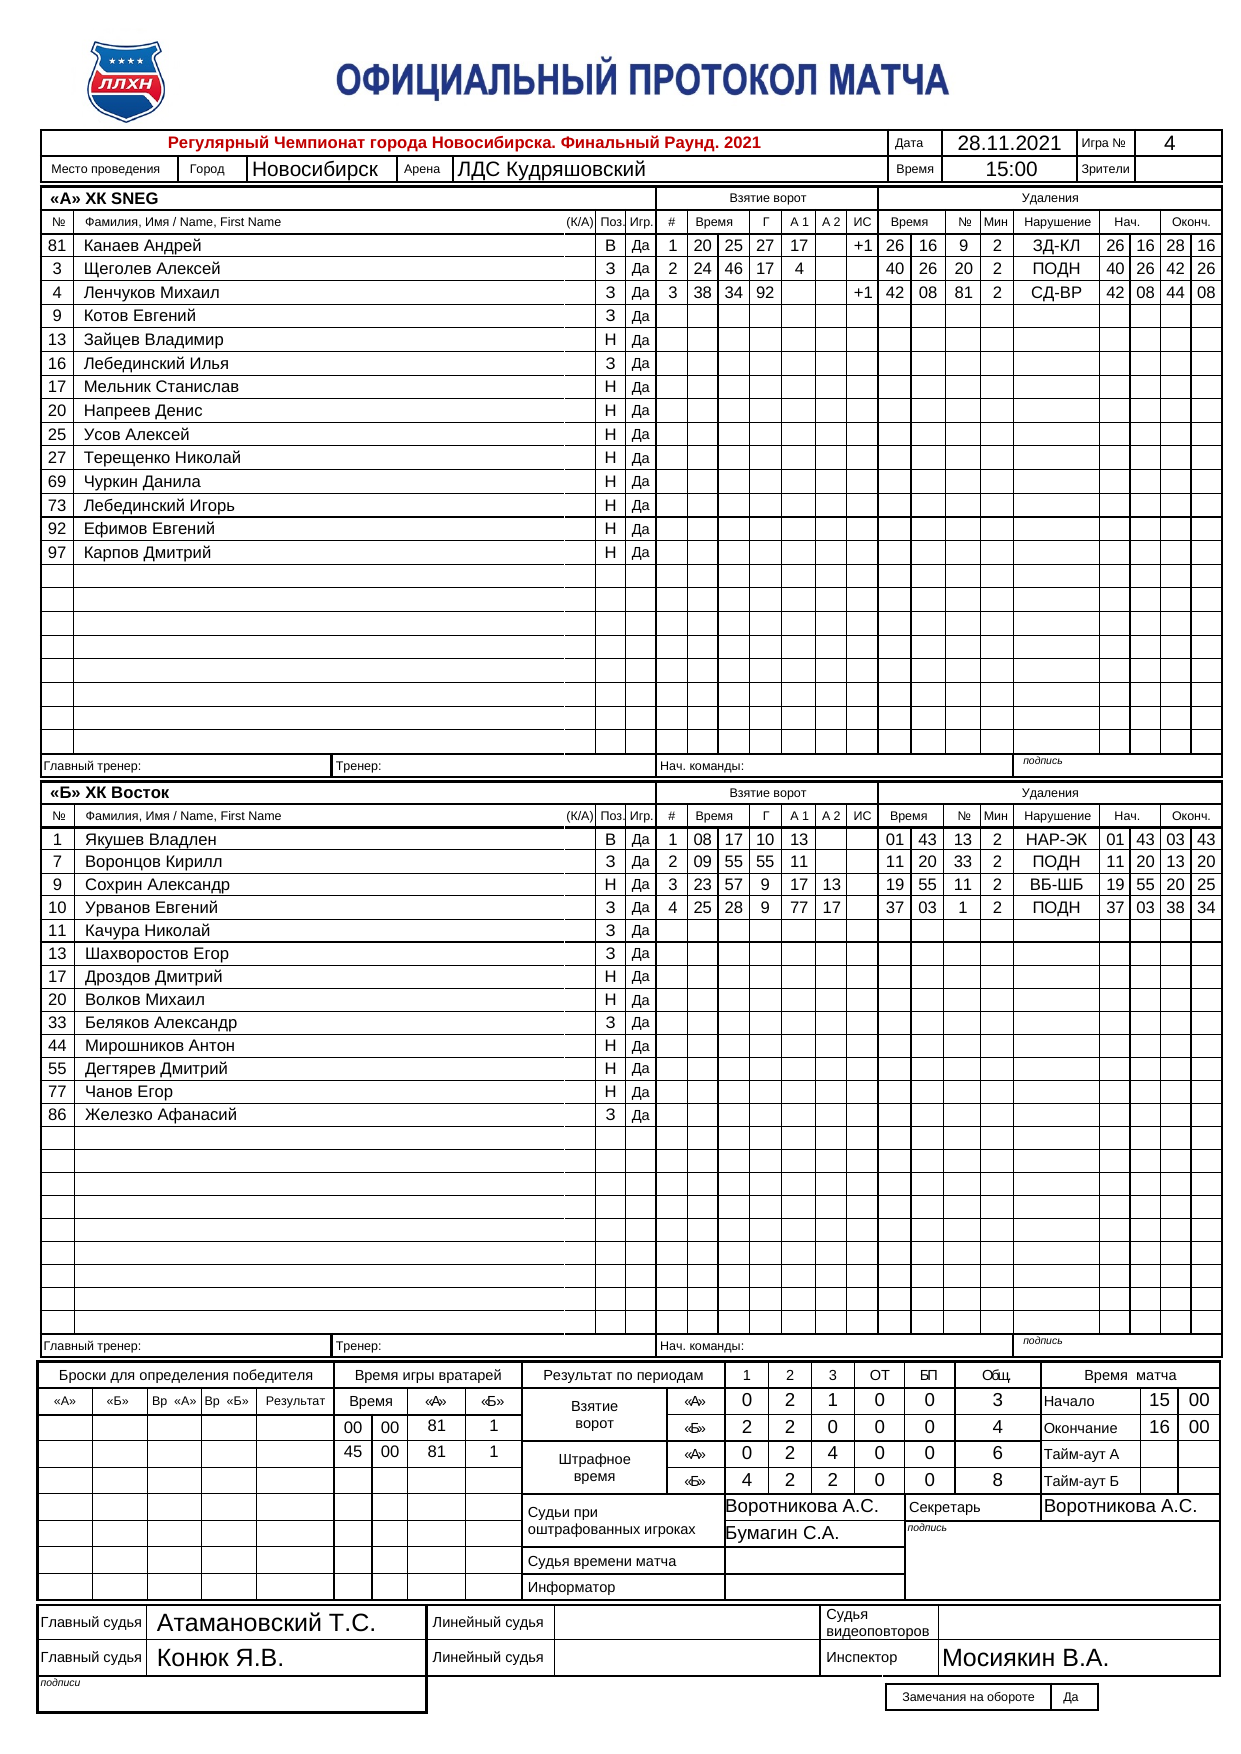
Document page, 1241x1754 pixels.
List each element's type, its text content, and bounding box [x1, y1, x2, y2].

table_cell [944, 1242, 980, 1264]
table_cell 2 [981, 281, 1013, 303]
table_cell [946, 352, 980, 374]
table_cell [719, 494, 749, 516]
table_cell Начало [1042, 1389, 1140, 1413]
table_cell [816, 1173, 846, 1195]
table_cell Волков Михаил [75, 989, 564, 1011]
table_cell [912, 305, 945, 327]
table_cell [946, 399, 980, 422]
table_cell 26 [1131, 257, 1160, 280]
table_cell Н [596, 966, 625, 987]
table_cell 2 [981, 235, 1013, 256]
table_cell 17 [42, 966, 74, 987]
table_cell [981, 659, 1013, 682]
table_cell [1100, 612, 1129, 634]
table_cell [596, 1150, 625, 1172]
table_cell Да [626, 352, 655, 374]
table_cell Информатор [523, 1575, 724, 1599]
table_cell [816, 257, 846, 280]
table_header Удаления [879, 188, 1221, 209]
table_cell [565, 850, 595, 872]
table_cell 2 [981, 257, 1013, 280]
table_cell 2 [769, 1468, 811, 1493]
table_cell Мирошников Антон [75, 1035, 564, 1057]
table_cell [1161, 541, 1190, 564]
table_cell [1192, 588, 1221, 611]
table_cell А 2 [816, 211, 846, 233]
table_cell 13 [816, 874, 846, 895]
table_cell [847, 829, 877, 849]
table_cell Урванов Евгений [75, 896, 564, 918]
table_cell 42 [1161, 257, 1190, 280]
table_cell [39, 1494, 92, 1520]
table_cell [847, 874, 877, 895]
table_cell [1161, 399, 1190, 422]
table_cell [1131, 989, 1160, 1011]
table_cell [1100, 1058, 1129, 1079]
table_cell 55 [42, 1058, 74, 1079]
table_cell 37 [1100, 896, 1129, 918]
table_cell [782, 966, 815, 987]
table_cell [816, 1265, 846, 1287]
table_cell [1131, 565, 1160, 587]
table_cell [782, 494, 815, 516]
table_cell [39, 1521, 92, 1546]
table_cell [782, 920, 815, 941]
table_cell [719, 399, 749, 422]
table_cell [1192, 376, 1221, 398]
table_cell Тренер: [333, 755, 655, 776]
table_cell [847, 257, 877, 280]
table_cell [657, 707, 687, 729]
table_cell [879, 659, 910, 682]
table_cell [565, 1311, 595, 1333]
table_cell [719, 1127, 749, 1149]
table_cell [981, 1127, 1013, 1149]
table_cell [1100, 943, 1129, 964]
table_cell [373, 1521, 407, 1546]
table_cell [944, 943, 980, 964]
table_cell [782, 989, 815, 1011]
table_cell [750, 328, 781, 351]
table_cell [782, 943, 815, 964]
table_cell [879, 305, 910, 327]
table_cell [626, 1288, 655, 1310]
table_cell [1161, 1150, 1190, 1172]
table_cell [912, 730, 945, 753]
table_header 2 [769, 1363, 811, 1387]
table_cell 2 [726, 1415, 768, 1440]
table_cell [1192, 565, 1221, 587]
table_cell [657, 1058, 687, 1079]
table_cell [626, 636, 655, 658]
table_cell [657, 470, 687, 493]
table_cell [719, 659, 749, 682]
table_cell [879, 565, 910, 587]
table_cell 57 [719, 874, 749, 895]
table_cell [719, 1288, 749, 1310]
table_cell [335, 1574, 371, 1599]
table_cell Конюк Я.В. [147, 1640, 425, 1675]
table_cell Щеголев Алексей [74, 257, 564, 280]
table_cell 25 [688, 896, 717, 918]
table_cell [565, 1173, 595, 1195]
table_cell [1014, 1288, 1099, 1310]
table_cell [688, 423, 717, 445]
table_cell В [596, 235, 625, 256]
table_cell [626, 1311, 655, 1333]
table_cell [782, 588, 815, 611]
table_cell Н [596, 989, 625, 1011]
table_cell [847, 1173, 877, 1195]
table_cell 17 [42, 376, 73, 398]
table_cell 00 [335, 1416, 371, 1440]
table_cell Арена [398, 157, 452, 181]
table_cell [1131, 352, 1160, 374]
table_cell З [596, 920, 625, 941]
table_cell [879, 518, 910, 540]
table_cell [981, 1288, 1013, 1310]
table_cell [750, 1012, 781, 1033]
table_cell Г [750, 211, 781, 233]
table_cell [202, 1441, 256, 1467]
table_cell [879, 966, 910, 987]
table_cell [657, 1173, 687, 1195]
table_cell [202, 1521, 256, 1546]
table_cell [847, 1196, 877, 1218]
table_cell Якушев Владлен [75, 829, 564, 849]
table_cell [1161, 636, 1190, 658]
table_cell [750, 1127, 781, 1149]
table_cell [719, 612, 749, 634]
table_cell [74, 636, 564, 658]
table_cell «Б » [466, 1389, 521, 1413]
table_cell [1192, 541, 1221, 564]
table_cell [981, 1081, 1013, 1103]
table_cell Секретарь [906, 1495, 1040, 1520]
table_cell Да [626, 989, 655, 1011]
table_cell Да [626, 305, 655, 327]
table_cell 10 [42, 896, 74, 918]
table_cell 9 [42, 305, 73, 327]
table_cell Линейный судья [428, 1640, 554, 1675]
table_cell [981, 494, 1013, 516]
table_cell [75, 1173, 564, 1195]
table_cell [1014, 1081, 1099, 1103]
table_cell ИС [847, 805, 877, 826]
table_cell 17 [816, 896, 846, 918]
table_cell ПОДН [1014, 896, 1099, 918]
table_cell 26 [879, 235, 910, 256]
table_cell [1161, 352, 1190, 374]
table_cell [688, 1219, 717, 1241]
table_cell 0 [812, 1415, 854, 1440]
table_cell [847, 1081, 877, 1103]
table_cell [1161, 423, 1190, 445]
table_cell З [596, 896, 625, 918]
table_cell № [944, 805, 980, 826]
table_cell [750, 518, 781, 540]
table_cell [750, 612, 781, 634]
table_cell 11 [42, 920, 74, 941]
table_cell [719, 636, 749, 658]
table_cell Воротникова А.С. [1042, 1495, 1219, 1520]
table_cell [626, 683, 655, 706]
table_cell 92 [750, 281, 781, 303]
table_cell [74, 707, 564, 729]
table_cell [719, 989, 749, 1011]
table_cell 4 [726, 1468, 768, 1493]
table_cell [816, 446, 846, 469]
table_cell [912, 494, 945, 516]
table_cell 16 [42, 352, 73, 374]
table_cell [816, 636, 846, 658]
table_cell [816, 565, 846, 587]
table_header Взятие ворот [657, 188, 877, 209]
table_cell [944, 1150, 980, 1172]
table_cell [565, 920, 595, 941]
table_cell [816, 943, 846, 964]
table_cell [75, 1150, 564, 1172]
table_cell [847, 423, 877, 445]
table_cell [847, 1311, 877, 1333]
table_cell [335, 1468, 371, 1493]
table_cell Усов Алексей [74, 423, 564, 445]
table_cell В [596, 829, 625, 849]
table_cell [816, 1058, 846, 1079]
table_cell Да [626, 829, 655, 849]
table_cell [75, 1127, 564, 1149]
table_cell 42 [1100, 281, 1129, 303]
table_cell [879, 470, 910, 493]
table_cell 38 [688, 281, 717, 303]
table_cell [688, 1288, 717, 1310]
table_cell [626, 659, 655, 682]
table_cell [596, 1127, 625, 1149]
table_cell Поз. [596, 211, 625, 233]
table_cell [1100, 1219, 1129, 1241]
table_cell [782, 1058, 815, 1079]
table_cell [981, 1311, 1013, 1333]
table_cell 46 [719, 257, 749, 280]
table_cell № [42, 211, 73, 233]
table_cell [1192, 1173, 1221, 1195]
table_cell [1014, 612, 1099, 634]
table_cell [981, 470, 1013, 493]
table_cell Окончание [1042, 1415, 1140, 1440]
table_cell 86 [42, 1104, 74, 1126]
table_cell [565, 829, 595, 849]
table_cell [981, 612, 1013, 634]
table_cell [750, 352, 781, 374]
table_cell [1192, 1242, 1221, 1264]
table_cell [816, 707, 846, 729]
table_cell [719, 305, 749, 327]
table_cell [782, 1242, 815, 1264]
table_cell [726, 1548, 904, 1573]
table_cell [1014, 730, 1099, 753]
table_cell [847, 1127, 877, 1149]
table_cell 0 [726, 1442, 768, 1467]
table_cell 28 [719, 896, 749, 918]
table_cell [408, 1521, 465, 1546]
table_cell [1136, 157, 1221, 181]
table_cell [847, 989, 877, 1011]
table_cell Канаев Андрей [74, 235, 564, 256]
table_cell [1161, 1012, 1190, 1033]
table_cell [565, 1058, 595, 1079]
table_cell [688, 659, 717, 682]
table_cell [1014, 943, 1099, 964]
table_cell [1161, 376, 1190, 398]
table_cell [1014, 659, 1099, 682]
table_cell [42, 659, 73, 682]
table_cell Судья времени матча [523, 1548, 724, 1573]
table_cell [408, 1574, 465, 1599]
table_cell 08 [912, 281, 945, 303]
table_cell [1161, 470, 1190, 493]
table_cell [1014, 423, 1099, 445]
table_cell [626, 730, 655, 753]
table_cell З [596, 257, 625, 280]
table_cell [782, 1288, 815, 1310]
table_cell [816, 494, 846, 516]
table_cell Да [626, 1058, 655, 1079]
table_cell А 2 [816, 805, 846, 826]
table_cell 20 [946, 257, 980, 280]
table_cell [93, 1441, 147, 1467]
table_header Дата [889, 131, 941, 155]
table_cell Шахворостов Егор [75, 943, 564, 964]
table_cell [750, 588, 781, 611]
table_cell 0 [855, 1415, 904, 1440]
table_cell 55 [719, 850, 749, 872]
table_cell Нач. команды: [657, 1335, 1012, 1356]
table_cell [912, 328, 945, 351]
table_cell Главный тренер: [42, 755, 330, 776]
table_cell Фамилия, Имя / Name, First Name [75, 805, 565, 826]
table_cell [912, 920, 943, 941]
table_cell [847, 730, 877, 753]
table_cell [688, 1127, 717, 1149]
table_cell [688, 920, 717, 941]
table_cell [42, 1242, 74, 1264]
table_cell [981, 683, 1013, 706]
table_cell 45 [335, 1441, 371, 1467]
table_cell 33 [944, 850, 980, 872]
table_cell [1131, 730, 1160, 753]
table_cell [981, 1196, 1013, 1218]
table_cell [257, 1494, 333, 1520]
table_cell [1161, 1288, 1190, 1310]
table_cell «Б» [668, 1415, 724, 1440]
table_cell [565, 1265, 595, 1287]
table_cell 1 [42, 829, 74, 849]
table_cell [750, 989, 781, 1011]
table_cell [816, 281, 846, 303]
table_cell [879, 1035, 910, 1057]
table_cell [719, 1311, 749, 1333]
table_header ОТ [855, 1363, 904, 1387]
table_cell 00 [373, 1416, 407, 1440]
table_cell [1192, 1012, 1221, 1033]
table_cell [879, 1127, 910, 1149]
table_cell [466, 1468, 521, 1493]
table_cell [428, 1677, 882, 1711]
table_cell [912, 588, 945, 611]
table_cell [1161, 1196, 1190, 1218]
table_cell [847, 659, 877, 682]
table_cell Время [335, 1389, 407, 1413]
table_cell [688, 470, 717, 493]
table_cell [1131, 1012, 1160, 1033]
table_cell Игр. [626, 211, 655, 233]
table_cell 16 [1131, 235, 1160, 256]
table_cell [816, 966, 846, 987]
table_cell 27 [42, 446, 73, 469]
table_cell [946, 565, 980, 587]
table_cell [688, 1242, 717, 1264]
table_cell [1192, 352, 1221, 374]
table_cell З [596, 352, 625, 374]
table_cell Взятие ворот [523, 1389, 666, 1440]
table_cell [565, 235, 595, 256]
table_cell [626, 588, 655, 611]
table_cell [946, 305, 980, 327]
table_cell [719, 1012, 749, 1033]
table_cell [1131, 1150, 1160, 1172]
table_cell [782, 1035, 815, 1057]
table_cell [816, 683, 846, 706]
table_cell [688, 1012, 717, 1033]
table_cell 20 [1131, 850, 1160, 872]
table_cell Мосиякин В.А. [939, 1640, 1219, 1675]
table_cell [657, 376, 687, 398]
table_cell Да [626, 896, 655, 918]
table_cell [782, 376, 815, 398]
table_cell 11 [782, 850, 815, 872]
table_cell [1161, 683, 1190, 706]
table_cell 55 [1131, 874, 1160, 895]
table_cell [596, 588, 625, 611]
table_cell [1131, 470, 1160, 493]
table_cell [657, 1196, 687, 1218]
table_cell Да [626, 1012, 655, 1033]
table_cell [1014, 636, 1099, 658]
table_cell [1100, 659, 1129, 682]
table_cell [657, 659, 687, 682]
table_cell Оконч. [1161, 805, 1221, 826]
table_cell [596, 565, 625, 587]
table_cell Да [626, 920, 655, 941]
table_cell [335, 1494, 371, 1520]
table_cell [1100, 1311, 1129, 1333]
table_cell [688, 565, 717, 587]
table_cell [565, 966, 595, 987]
table_cell [565, 352, 595, 374]
table_cell [981, 1012, 1013, 1033]
table_cell [1100, 376, 1129, 398]
table_cell [816, 1127, 846, 1149]
table_cell [719, 1196, 749, 1218]
table_cell [912, 399, 945, 422]
table_cell [1100, 730, 1129, 753]
table_cell [912, 659, 945, 682]
table_cell [39, 1574, 92, 1599]
table_cell [847, 1058, 877, 1079]
table_cell [782, 399, 815, 422]
table_cell [596, 1219, 625, 1241]
table_cell [565, 470, 595, 493]
table_cell [750, 966, 781, 987]
table_cell [688, 376, 717, 398]
table_cell [565, 1127, 595, 1149]
table_cell Ленчуков Михаил [74, 281, 564, 303]
table_cell [1192, 636, 1221, 658]
table_cell 11 [879, 850, 910, 872]
table_cell подпись [906, 1522, 1219, 1599]
table_cell [1192, 730, 1221, 753]
table_cell [74, 612, 564, 634]
table_cell [1100, 636, 1129, 658]
table_cell [657, 305, 687, 327]
table_cell [1192, 1081, 1221, 1103]
table_cell [466, 1547, 521, 1573]
table_cell 4 [956, 1415, 1040, 1440]
table_cell [816, 541, 846, 564]
table_cell Главный судья [39, 1640, 146, 1675]
table_cell Н [596, 376, 625, 398]
table_cell [750, 1265, 781, 1287]
table_cell подпись [1014, 1335, 1221, 1356]
table_cell [93, 1416, 147, 1440]
table_cell 01 [1100, 829, 1129, 849]
table_cell [816, 1150, 846, 1172]
table_cell 9 [750, 896, 781, 918]
table_cell [719, 376, 749, 398]
table_cell [75, 1242, 564, 1264]
table_cell 16 [912, 235, 945, 256]
table_cell [1131, 1081, 1160, 1103]
table_cell [565, 683, 595, 706]
table_cell [944, 1081, 980, 1103]
table_cell [981, 305, 1013, 327]
table_cell [373, 1547, 407, 1573]
table_cell [1131, 1311, 1160, 1333]
table_cell [39, 1441, 92, 1467]
table_cell [1131, 1058, 1160, 1079]
table_cell Н [596, 874, 625, 895]
table_cell [912, 1012, 943, 1033]
table_cell [750, 423, 781, 445]
table_cell [944, 1196, 980, 1218]
table_cell [1100, 1242, 1129, 1264]
table_cell [981, 328, 1013, 351]
table_cell [148, 1494, 201, 1520]
table_cell Оконч. [1161, 211, 1221, 233]
table_cell [75, 1265, 564, 1287]
table_cell 2 [812, 1468, 854, 1493]
table_cell [912, 1150, 943, 1172]
table_cell [1161, 1311, 1190, 1333]
table_cell [847, 305, 877, 327]
table_cell [750, 943, 781, 964]
table_cell 17 [750, 257, 781, 280]
table_cell [782, 352, 815, 374]
table_cell [883, 1677, 1220, 1681]
table_cell [912, 989, 943, 1011]
table_cell 97 [42, 541, 73, 564]
table_cell [847, 1265, 877, 1287]
table_cell [596, 730, 625, 753]
table_cell [565, 659, 595, 682]
table_cell [912, 376, 945, 398]
table_cell [946, 588, 980, 611]
table_cell [1014, 1219, 1099, 1241]
table_cell [816, 470, 846, 493]
table_cell [1161, 565, 1190, 587]
table_cell 81 [408, 1416, 465, 1440]
table_cell 03 [912, 896, 943, 918]
table_cell Н [596, 494, 625, 516]
table_cell [816, 1104, 846, 1126]
table_cell [202, 1468, 256, 1493]
table_cell Вр «Б» [202, 1389, 256, 1413]
table_cell [626, 1173, 655, 1195]
table_cell [1014, 1058, 1099, 1079]
table_header Регулярный Чемпионат города Новосибирска. Финальный Раунд. 2021 [42, 131, 887, 155]
table_cell [688, 399, 717, 422]
table_cell [1161, 612, 1190, 634]
table_cell Дегтярев Дмитрий [75, 1058, 564, 1079]
table_cell [750, 1219, 781, 1241]
table_cell [1161, 1242, 1190, 1264]
table_cell +1 [847, 281, 877, 303]
table_header 1 [726, 1363, 768, 1387]
table_header Взятие ворот [657, 783, 877, 803]
table_cell [42, 636, 73, 658]
table_cell 13 [1161, 850, 1190, 872]
table_cell 0 [905, 1415, 954, 1440]
table_cell [626, 1265, 655, 1287]
table_cell Да [626, 1081, 655, 1103]
table_cell [981, 1035, 1013, 1057]
table_header Игра № [1078, 131, 1134, 155]
table_cell [1131, 707, 1160, 729]
table_cell [1014, 446, 1099, 469]
table_cell [981, 352, 1013, 374]
table_cell [847, 1242, 877, 1264]
table_cell [1192, 328, 1221, 351]
table_cell [596, 1265, 625, 1287]
table_cell [1100, 446, 1129, 469]
table_cell А 1 [782, 805, 815, 826]
table_cell [565, 1242, 595, 1264]
table_cell [750, 470, 781, 493]
table_cell [42, 1311, 74, 1333]
table_cell НАР-ЭК [1014, 829, 1099, 849]
table_cell 0 [905, 1468, 954, 1493]
table_cell Поз. [596, 805, 625, 826]
table_cell [596, 612, 625, 634]
table_cell 28 [1161, 235, 1190, 256]
table_cell [42, 565, 73, 587]
table_cell 1 [812, 1389, 854, 1413]
table_cell 25 [719, 235, 749, 256]
table_cell [750, 1035, 781, 1057]
table_cell [944, 1173, 980, 1195]
table_cell [981, 423, 1013, 445]
table_cell [148, 1574, 201, 1599]
table_cell [816, 920, 846, 941]
table_cell Да [626, 281, 655, 303]
table_cell [626, 707, 655, 729]
table_cell [565, 565, 595, 587]
table_cell Чанов Егор [75, 1081, 564, 1103]
table_cell [1100, 565, 1129, 587]
table_cell [148, 1441, 201, 1467]
table_cell [816, 352, 846, 374]
table_cell [1161, 446, 1190, 469]
table_cell [1100, 541, 1129, 564]
table_cell 3 [42, 257, 73, 280]
table_cell [816, 1311, 846, 1333]
table_cell 77 [782, 896, 815, 918]
table_header Удаления [879, 783, 1221, 803]
table_cell [847, 328, 877, 351]
table_cell [944, 989, 980, 1011]
table_cell ЛДС Кудряшовский [454, 157, 887, 181]
table_cell [1014, 1265, 1099, 1287]
table_cell [1192, 1265, 1221, 1287]
table_cell Главный тренер: [42, 1335, 330, 1356]
table_cell [42, 1127, 74, 1149]
table_cell [1100, 1173, 1129, 1195]
table_cell [1131, 1265, 1160, 1287]
table_cell [879, 636, 910, 658]
table_cell [719, 943, 749, 964]
table_cell [688, 683, 717, 706]
table_cell [816, 328, 846, 351]
table_cell [944, 1288, 980, 1310]
table_cell Да [626, 874, 655, 895]
table_cell «Б» [668, 1468, 724, 1493]
table_cell [1100, 399, 1129, 422]
table_cell 9 [750, 874, 781, 895]
table_cell 2 [657, 257, 687, 280]
table_cell [1100, 423, 1129, 445]
table_header «Б» ХК Восток [42, 783, 655, 803]
table_cell [879, 1058, 910, 1079]
table_cell [257, 1468, 333, 1493]
table_cell [565, 874, 595, 895]
table_cell [1014, 588, 1099, 611]
table_cell [75, 1196, 564, 1218]
table_cell [912, 1035, 943, 1057]
table_cell [657, 920, 687, 941]
table_cell Да [626, 376, 655, 398]
table_cell [750, 1311, 781, 1333]
table_cell [816, 989, 846, 1011]
table_cell [750, 399, 781, 422]
table_cell Да [626, 257, 655, 280]
table_cell 16 [1192, 235, 1221, 256]
table_cell [782, 565, 815, 587]
table_cell [1192, 1127, 1221, 1149]
table_cell Бумагин С.А. [726, 1521, 904, 1546]
table_cell [565, 328, 595, 351]
table_cell [657, 943, 687, 964]
table_cell Да [626, 966, 655, 987]
table_cell [565, 707, 595, 729]
table_cell Да [626, 423, 655, 445]
table_cell [981, 376, 1013, 398]
table_cell [626, 565, 655, 587]
table_cell [1014, 707, 1099, 729]
table_cell [657, 1219, 687, 1241]
table_cell [1192, 612, 1221, 634]
table_cell 13 [42, 328, 73, 351]
table_cell [939, 1606, 1219, 1639]
table_cell [946, 446, 980, 469]
table_cell [847, 565, 877, 587]
table_cell [688, 518, 717, 540]
table_cell [1161, 707, 1190, 729]
table_cell [1014, 376, 1099, 398]
table_cell [596, 707, 625, 729]
table_cell Тайм-аут Б [1042, 1468, 1140, 1493]
table_cell [74, 588, 564, 611]
table_cell [688, 588, 717, 611]
table_cell [1100, 470, 1129, 493]
table_cell [946, 494, 980, 516]
table_cell [879, 989, 910, 1011]
table_cell [657, 966, 687, 987]
table_header Общ. [956, 1363, 1040, 1387]
table_cell [1100, 1012, 1129, 1033]
table_cell З [596, 850, 625, 872]
table_cell 0 [726, 1389, 768, 1413]
table_cell 0 [855, 1468, 904, 1493]
table_cell [565, 399, 595, 422]
table_cell [879, 352, 910, 374]
table_cell [565, 943, 595, 964]
table_cell [565, 376, 595, 398]
table_cell [565, 1081, 595, 1103]
table_cell [847, 683, 877, 706]
table_cell 42 [879, 281, 910, 303]
table_cell 4 [782, 257, 815, 280]
table_cell [1014, 966, 1099, 987]
table_cell [42, 1288, 74, 1310]
table_cell [719, 352, 749, 374]
table_cell [1100, 1265, 1129, 1287]
table_cell [1141, 1441, 1177, 1467]
table_cell 13 [42, 943, 74, 964]
table_cell [944, 966, 980, 987]
table_cell 0 [855, 1389, 904, 1413]
table_cell [782, 1265, 815, 1287]
table_cell [688, 943, 717, 964]
table_cell [257, 1441, 333, 1467]
table_cell [1192, 1196, 1221, 1218]
table_cell Да [626, 235, 655, 256]
table_cell 19 [879, 874, 910, 895]
table_cell ПОДН [1014, 257, 1099, 280]
table_cell [847, 1012, 877, 1033]
table_cell [816, 1196, 846, 1218]
table_cell [750, 1104, 781, 1126]
table_cell [596, 683, 625, 706]
table_cell [944, 1311, 980, 1333]
table_cell 20 [912, 850, 943, 872]
table_cell [879, 1311, 910, 1333]
table_cell [981, 1058, 1013, 1079]
table_cell [1131, 518, 1160, 540]
table_cell [1100, 1081, 1129, 1103]
table_cell [1192, 494, 1221, 516]
table_cell [719, 920, 749, 941]
table_cell [93, 1574, 147, 1599]
table_cell [688, 1104, 717, 1126]
table_cell [565, 612, 595, 634]
table_cell [596, 1196, 625, 1218]
table_cell [1131, 966, 1160, 987]
table_cell [688, 328, 717, 351]
table_cell [565, 1035, 595, 1057]
table_cell [879, 588, 910, 611]
table_cell [335, 1521, 371, 1546]
table_cell [946, 328, 980, 351]
table_cell [257, 1547, 333, 1573]
table_cell [1161, 920, 1190, 941]
table_cell 55 [750, 850, 781, 872]
table_cell [847, 966, 877, 987]
table_cell [719, 1058, 749, 1079]
table_cell [1161, 1219, 1190, 1241]
table_cell [847, 943, 877, 964]
table_cell Да [626, 446, 655, 469]
table_cell Да [626, 1035, 655, 1057]
table_cell 9 [42, 874, 74, 895]
table_cell [1100, 1150, 1129, 1172]
table_cell [42, 683, 73, 706]
table_cell [42, 730, 73, 753]
table_cell [719, 1035, 749, 1057]
table_cell [816, 829, 846, 849]
table_cell Железко Афанасий [75, 1104, 564, 1126]
table_cell [688, 1150, 717, 1172]
table_cell Время [688, 211, 749, 233]
table_cell [74, 730, 564, 753]
table_cell [1014, 1012, 1099, 1033]
table_cell [750, 1058, 781, 1079]
table_cell [782, 470, 815, 493]
table_cell [565, 1150, 595, 1172]
table_cell [847, 850, 877, 872]
table_cell ЗД-КЛ [1014, 235, 1099, 256]
table_cell 25 [42, 423, 73, 445]
table_cell [1192, 470, 1221, 493]
table_cell Результат [257, 1389, 333, 1413]
table_cell [782, 541, 815, 564]
table_cell [879, 1104, 910, 1126]
table_cell [719, 1150, 749, 1172]
table_cell [257, 1521, 333, 1546]
table_cell Н [596, 423, 625, 445]
table_cell 0 [905, 1389, 954, 1413]
table_cell [981, 399, 1013, 422]
table_cell [1179, 1468, 1219, 1493]
table_cell Штрафное время [523, 1442, 666, 1493]
table_cell 1 [944, 896, 980, 918]
table_cell [373, 1494, 407, 1520]
table_cell [1131, 943, 1160, 964]
table_cell 40 [1100, 257, 1129, 280]
table_cell [946, 423, 980, 445]
table_cell [782, 1196, 815, 1218]
table_cell З [596, 1104, 625, 1126]
table_cell 2 [981, 896, 1013, 918]
table_cell [912, 446, 945, 469]
table_cell [879, 920, 910, 941]
table_cell [1131, 305, 1160, 327]
table_cell [912, 683, 945, 706]
table_cell [1161, 328, 1190, 351]
table_cell [912, 1265, 943, 1287]
table_cell Вр «А» [148, 1389, 201, 1413]
table_cell Н [596, 470, 625, 493]
table_cell [719, 541, 749, 564]
table_cell [1014, 328, 1099, 351]
table_cell Н [596, 1058, 625, 1079]
table_cell [657, 1150, 687, 1172]
table_cell # [657, 805, 687, 826]
table_cell [39, 1468, 92, 1493]
table_cell [42, 612, 73, 634]
table_cell [847, 1288, 877, 1310]
table_cell Да [626, 541, 655, 564]
table_cell [879, 1173, 910, 1195]
table_cell 20 [688, 235, 717, 256]
table_cell 16 [1141, 1415, 1177, 1440]
table_cell [688, 494, 717, 516]
table_cell [1131, 612, 1160, 634]
table_cell [1161, 494, 1190, 516]
table_cell [750, 730, 781, 753]
table_cell 73 [42, 494, 73, 516]
table_cell [688, 541, 717, 564]
table_cell Н [596, 518, 625, 540]
table_cell 27 [750, 235, 781, 256]
table_cell [565, 281, 595, 303]
table_cell подпись [1014, 755, 1221, 776]
table_cell [912, 1196, 943, 1218]
table_cell [688, 446, 717, 469]
table_cell [719, 1219, 749, 1241]
table_cell 15 [1141, 1389, 1177, 1413]
table_cell [657, 399, 687, 422]
table_cell 09 [688, 850, 717, 872]
table_cell [408, 1547, 465, 1573]
table_cell [373, 1574, 407, 1599]
table_cell [847, 376, 877, 398]
table_cell Да [626, 518, 655, 540]
table_cell 4 [657, 896, 687, 918]
table_cell [565, 1104, 595, 1126]
table_cell [782, 612, 815, 634]
table_cell [879, 1265, 910, 1287]
table_cell [782, 1150, 815, 1172]
table_cell [719, 1265, 749, 1287]
table_cell [782, 707, 815, 729]
table_cell [847, 636, 877, 658]
table_cell [1161, 518, 1190, 540]
table_cell [782, 1219, 815, 1241]
table_cell [373, 1468, 407, 1493]
table_cell Время [879, 211, 945, 233]
table_cell [847, 494, 877, 516]
table_cell [879, 1288, 910, 1310]
table_cell [1192, 920, 1221, 941]
table_cell [657, 352, 687, 374]
table_cell Атамановский Т.С. [147, 1606, 425, 1639]
table_cell Тренер: [333, 1335, 655, 1356]
table_cell [1192, 1104, 1221, 1126]
table_cell 6 [956, 1442, 1040, 1467]
table_cell 01 [879, 829, 910, 849]
table_cell «А» [408, 1389, 465, 1413]
table_cell [782, 1127, 815, 1149]
table_cell [565, 1288, 595, 1310]
table_cell [1014, 470, 1099, 493]
table_cell [879, 730, 910, 753]
table_cell [565, 1196, 595, 1218]
table_cell З [596, 1012, 625, 1033]
table_cell 43 [1192, 829, 1221, 849]
table_cell [816, 1242, 846, 1264]
table_header Замечания на обороте [887, 1685, 1050, 1709]
table_cell 00 [1179, 1389, 1219, 1413]
table_cell [626, 1150, 655, 1172]
table_cell [565, 518, 595, 540]
table_cell [565, 1012, 595, 1033]
table_cell [981, 636, 1013, 658]
table_cell [912, 541, 945, 564]
table_cell [657, 565, 687, 587]
table_cell [1192, 989, 1221, 1011]
table_cell [1100, 989, 1129, 1011]
table_cell [1014, 1104, 1099, 1126]
table_cell 19 [1100, 874, 1129, 895]
table_cell [1131, 636, 1160, 658]
table_cell 92 [42, 518, 73, 540]
table_cell Воронцов Кирилл [75, 850, 564, 872]
table_cell [1014, 494, 1099, 516]
table_cell [816, 588, 846, 611]
table_cell [1161, 1035, 1190, 1057]
table_cell Нач. [1100, 211, 1160, 233]
table_header «А» ХК SNEG [42, 188, 655, 209]
table_cell [981, 446, 1013, 469]
table_cell Напреев Денис [74, 399, 564, 422]
table_cell 69 [42, 470, 73, 493]
table_cell [657, 1288, 687, 1310]
table_cell [1131, 1104, 1160, 1126]
table_cell [335, 1547, 371, 1573]
table_cell 2 [981, 829, 1013, 849]
table_cell [1100, 1288, 1129, 1310]
table_cell [981, 1173, 1013, 1195]
table_cell Время [688, 805, 749, 826]
table_cell [946, 659, 980, 682]
table_cell [847, 588, 877, 611]
table_cell [565, 494, 595, 516]
table_cell Н [596, 399, 625, 422]
table_cell [912, 612, 945, 634]
table_cell 38 [1161, 896, 1190, 918]
table_cell [1192, 1311, 1221, 1333]
table_cell [847, 707, 877, 729]
table_cell Да [626, 850, 655, 872]
table_cell (К/А) [565, 805, 595, 826]
table_cell [202, 1574, 256, 1599]
table_cell [1161, 1104, 1190, 1126]
table_cell [944, 1127, 980, 1149]
table_cell Тайм-аут А [1042, 1441, 1140, 1467]
table_cell 2 [769, 1389, 811, 1413]
table_cell 25 [1192, 874, 1221, 895]
table_cell [981, 730, 1013, 753]
table_cell Карпов Дмитрий [74, 541, 564, 564]
table_cell [93, 1468, 147, 1493]
table_cell [626, 612, 655, 634]
table_cell [148, 1416, 201, 1440]
table_cell 43 [912, 829, 943, 849]
table_cell [847, 1219, 877, 1241]
table_cell [688, 636, 717, 658]
table_cell [1131, 376, 1160, 398]
table_cell [626, 1242, 655, 1264]
table_cell 20 [42, 399, 73, 422]
table_cell Да [626, 399, 655, 422]
table_cell [1161, 588, 1190, 611]
table_cell [74, 565, 564, 587]
table_cell [1161, 1265, 1190, 1287]
table_cell [816, 235, 846, 256]
table_cell [466, 1521, 521, 1546]
table_cell [565, 1219, 595, 1241]
table_cell Игр. [626, 805, 655, 826]
table_cell «А» [668, 1389, 724, 1413]
table_cell [39, 1547, 92, 1573]
table_cell [1179, 1441, 1219, 1467]
table_cell [596, 659, 625, 682]
table_cell [408, 1494, 465, 1520]
table_cell [565, 636, 595, 658]
table_cell [657, 989, 687, 1011]
table_cell [688, 1081, 717, 1103]
table_cell [1131, 1127, 1160, 1149]
table_cell [981, 518, 1013, 540]
table_cell [1014, 1242, 1099, 1264]
table_cell +1 [847, 235, 877, 256]
table_cell [257, 1416, 333, 1440]
table_cell 37 [879, 896, 910, 918]
table_cell [408, 1468, 465, 1493]
table_cell [981, 1219, 1013, 1241]
table_cell [719, 446, 749, 469]
table_cell [726, 1575, 904, 1599]
table_cell [565, 446, 595, 469]
table_cell [1131, 1173, 1160, 1195]
table_cell 0 [905, 1442, 954, 1467]
table_cell [1131, 683, 1160, 706]
table_cell [946, 683, 980, 706]
table_cell [1099, 1682, 1220, 1711]
table_cell [912, 1104, 943, 1126]
table_cell [1192, 943, 1221, 964]
table_cell 44 [1161, 281, 1190, 303]
table_cell [1014, 1196, 1099, 1218]
table_cell [1014, 305, 1099, 327]
table_cell 08 [1131, 281, 1160, 303]
table_cell [1100, 352, 1129, 374]
table_cell [657, 446, 687, 469]
table_cell 3 [657, 281, 687, 303]
table_cell [688, 1196, 717, 1218]
table_cell 2 [769, 1415, 811, 1440]
table_cell [42, 1265, 74, 1287]
table_cell [202, 1416, 256, 1440]
table_cell 26 [912, 257, 945, 280]
table_cell [912, 636, 945, 658]
table_cell [626, 1196, 655, 1218]
table_cell [816, 518, 846, 540]
table_cell [750, 1150, 781, 1172]
table_cell [981, 1104, 1013, 1126]
table_cell 4 [812, 1442, 854, 1467]
table_cell [148, 1521, 201, 1546]
table_cell 4 [42, 281, 73, 303]
table_cell [657, 1127, 687, 1149]
table_cell 08 [688, 829, 717, 849]
table_cell [912, 352, 945, 374]
table_cell [816, 1035, 846, 1057]
table_cell [1100, 920, 1129, 941]
table_cell [782, 423, 815, 445]
table_cell 1 [466, 1441, 521, 1467]
table_cell [1131, 920, 1160, 941]
table_cell [565, 305, 595, 327]
table_cell [565, 423, 595, 445]
table_cell 17 [719, 829, 749, 849]
table_cell [946, 541, 980, 564]
table_cell 20 [1192, 850, 1221, 872]
table_cell 3 [956, 1389, 1040, 1413]
table_cell [847, 1104, 877, 1126]
table_cell [816, 1219, 846, 1241]
table_cell [944, 1012, 980, 1033]
table_cell [596, 1288, 625, 1310]
table_cell [719, 683, 749, 706]
table_header 3 [812, 1363, 854, 1387]
table_cell [1100, 588, 1129, 611]
table_cell [1100, 966, 1129, 987]
table_cell [1161, 989, 1190, 1011]
table_cell [912, 707, 945, 729]
table_cell [946, 636, 980, 658]
table_cell [1014, 1035, 1099, 1057]
table_cell [657, 1081, 687, 1103]
table_cell Время [879, 805, 943, 826]
table_cell [42, 1173, 74, 1195]
table_cell [944, 1104, 980, 1126]
table_cell З [596, 281, 625, 303]
table_cell [816, 1012, 846, 1033]
table_cell ИС [847, 211, 877, 233]
table_cell [782, 1173, 815, 1195]
table_cell Дроздов Дмитрий [75, 966, 564, 987]
table_cell [657, 1242, 687, 1264]
table_cell [847, 1035, 877, 1057]
table_cell [1100, 1127, 1129, 1149]
table_cell Да [626, 943, 655, 964]
table_cell Новосибирск [248, 157, 396, 181]
table_cell [466, 1574, 521, 1599]
table_cell [257, 1574, 333, 1599]
table_cell [1161, 943, 1190, 964]
table_cell [847, 920, 877, 941]
table_cell [816, 850, 846, 872]
table_cell [596, 1242, 625, 1264]
table_cell Да [626, 470, 655, 493]
table_header Время игры вратарей [335, 1363, 521, 1387]
table_cell [657, 1104, 687, 1126]
table_cell [466, 1494, 521, 1520]
table_cell [1131, 541, 1160, 564]
table_cell [981, 588, 1013, 611]
table_cell [719, 588, 749, 611]
table_cell Чуркин Данила [74, 470, 564, 493]
table_cell 17 [782, 874, 815, 895]
table_header 4 [1136, 131, 1221, 155]
table_cell 24 [688, 257, 717, 280]
table_cell [879, 707, 910, 729]
table_cell [847, 541, 877, 564]
table_cell [657, 328, 687, 351]
table_cell [750, 494, 781, 516]
table_cell 2 [657, 850, 687, 872]
table_cell [1161, 1173, 1190, 1195]
table_cell [688, 612, 717, 634]
table_cell 8 [956, 1468, 1040, 1493]
table_cell Лебединский Игорь [74, 494, 564, 516]
table_cell 08 [1192, 281, 1221, 303]
table_cell [847, 446, 877, 469]
table_cell [847, 399, 877, 422]
table_cell [626, 1219, 655, 1241]
table_cell [1014, 920, 1099, 941]
table_cell [1100, 494, 1129, 516]
table_cell 13 [944, 829, 980, 849]
table_cell Судья видеоповторов [821, 1606, 938, 1639]
table_cell [688, 305, 717, 327]
table_cell [688, 1035, 717, 1057]
table_cell [879, 1081, 910, 1103]
table_cell [944, 1058, 980, 1079]
table_cell [1131, 1288, 1160, 1310]
table_cell 2 [981, 874, 1013, 895]
table_cell [944, 1219, 980, 1241]
table_cell [657, 423, 687, 445]
table_cell [750, 1196, 781, 1218]
table_cell [1192, 966, 1221, 987]
table_cell [879, 683, 910, 706]
table_cell [847, 470, 877, 493]
table_cell [847, 1150, 877, 1172]
table_cell [879, 1219, 910, 1241]
table_cell [688, 1173, 717, 1195]
table_cell № [946, 211, 980, 233]
table_cell [565, 989, 595, 1011]
table_cell [981, 565, 1013, 587]
table_cell [1100, 518, 1129, 540]
table_cell [879, 943, 910, 964]
table_cell [93, 1494, 147, 1520]
table_cell [719, 730, 749, 753]
table_cell [912, 470, 945, 493]
table_cell ВБ-ШБ [1014, 874, 1099, 895]
table_cell [1131, 328, 1160, 351]
table_cell [750, 305, 781, 327]
table_cell [912, 1311, 943, 1333]
table_cell [1192, 399, 1221, 422]
table_cell Мельник Станислав [74, 376, 564, 398]
table_cell 77 [42, 1081, 74, 1103]
table_cell Зрители [1078, 157, 1134, 181]
table_cell [1100, 328, 1129, 351]
table_cell 1 [466, 1416, 521, 1440]
table_cell А 1 [782, 211, 815, 233]
table_cell [719, 707, 749, 729]
table_cell Нач. [1100, 805, 1160, 826]
table_cell [565, 896, 595, 918]
table_cell 2 [981, 850, 1013, 872]
table_cell [1014, 683, 1099, 706]
table_cell [1192, 518, 1221, 540]
table_cell 23 [688, 874, 717, 895]
table_cell [75, 1219, 564, 1241]
table_cell [42, 1150, 74, 1172]
table_cell [750, 565, 781, 587]
table_cell [1014, 1150, 1099, 1172]
table_cell [75, 1311, 564, 1333]
table_cell Воротникова А.С. [726, 1495, 904, 1520]
table_cell Н [596, 1035, 625, 1057]
table_cell 3 [657, 874, 687, 895]
table_cell [946, 376, 980, 398]
table_cell [816, 423, 846, 445]
table_cell [912, 423, 945, 445]
table_cell [1141, 1468, 1177, 1493]
table_cell [1100, 683, 1129, 706]
table_cell [879, 399, 910, 422]
table_cell [750, 1242, 781, 1264]
table_cell [981, 966, 1013, 987]
table_cell Нарушение [1014, 211, 1099, 233]
table_cell [688, 1058, 717, 1079]
table_cell Город [179, 157, 246, 181]
table_cell [1161, 659, 1190, 682]
table_cell [816, 376, 846, 398]
table_cell [596, 1173, 625, 1195]
table_cell [657, 730, 687, 753]
table_cell [946, 730, 980, 753]
table_cell [565, 541, 595, 564]
table_cell [879, 423, 910, 445]
table_cell [750, 1173, 781, 1195]
table_cell [202, 1494, 256, 1520]
table_cell [1192, 446, 1221, 469]
table_cell подписи [39, 1677, 425, 1711]
table_cell [42, 1219, 74, 1241]
table_cell [42, 1196, 74, 1218]
table_cell 44 [42, 1035, 74, 1057]
table_cell 00 [1179, 1415, 1219, 1440]
table_cell 0 [855, 1442, 904, 1467]
table_cell [657, 518, 687, 540]
table_cell [596, 636, 625, 658]
table_cell [1161, 1058, 1190, 1079]
table_cell [1131, 494, 1160, 516]
table_cell [912, 1081, 943, 1103]
table_cell 26 [1192, 257, 1221, 280]
table_cell [688, 352, 717, 374]
table_cell Мин [981, 211, 1013, 233]
table_cell Лебединский Илья [74, 352, 564, 374]
table_cell Инспектор [821, 1640, 938, 1675]
table_cell [816, 730, 846, 753]
table_cell 17 [782, 235, 815, 256]
table_cell [565, 257, 595, 280]
table_header Результат по периодам [523, 1363, 724, 1387]
table_cell [657, 636, 687, 658]
table_cell [719, 518, 749, 540]
table_cell [782, 1081, 815, 1103]
table_cell 1 [657, 829, 687, 849]
table_cell [1192, 1150, 1221, 1172]
table_header БП [905, 1363, 954, 1387]
table_cell [946, 612, 980, 634]
table_cell Беляков Александр [75, 1012, 564, 1033]
table_cell [1100, 1104, 1129, 1126]
table_cell [847, 518, 877, 540]
table_cell [719, 1242, 749, 1264]
table_cell [879, 1150, 910, 1172]
table_cell [657, 1012, 687, 1033]
table_cell [1161, 1081, 1190, 1103]
table_cell [847, 896, 877, 918]
table_cell [1192, 659, 1221, 682]
table_cell [39, 1416, 92, 1440]
table_cell [782, 1311, 815, 1333]
table_cell «А» [668, 1442, 724, 1467]
table_cell (К/А) [565, 211, 595, 233]
table_cell 10 [750, 829, 781, 849]
table_cell [981, 707, 1013, 729]
table_cell [816, 659, 846, 682]
table_cell [981, 920, 1013, 941]
table_cell [782, 683, 815, 706]
table_cell [879, 541, 910, 564]
table_cell [782, 659, 815, 682]
table_cell [148, 1468, 201, 1493]
table_cell Н [596, 446, 625, 469]
table_cell [202, 1547, 256, 1573]
table_cell [912, 518, 945, 540]
table_cell [750, 376, 781, 398]
table_cell [93, 1547, 147, 1573]
table_cell [944, 1265, 980, 1287]
table_cell Н [596, 1081, 625, 1103]
table_cell Н [596, 541, 625, 564]
table_cell # [657, 211, 687, 233]
table_cell [565, 730, 595, 753]
table_cell Да [626, 1104, 655, 1126]
table_cell 81 [408, 1441, 465, 1467]
table_cell [879, 446, 910, 469]
table_cell 00 [373, 1441, 407, 1467]
table_cell [1161, 1127, 1190, 1149]
table_cell [782, 730, 815, 753]
picture [5, 28, 1179, 129]
table_cell Терещенко Николай [74, 446, 564, 469]
table_cell Время [889, 157, 941, 181]
table_cell [1014, 399, 1099, 422]
table_cell [981, 1150, 1013, 1172]
table_cell [946, 707, 980, 729]
table_cell [750, 446, 781, 469]
table_cell [688, 966, 717, 987]
table_cell [657, 1035, 687, 1057]
table_cell [1192, 1058, 1221, 1079]
table_cell 03 [1131, 896, 1160, 918]
table_cell [657, 588, 687, 611]
table_cell [782, 446, 815, 469]
table_cell [816, 399, 846, 422]
table_cell [912, 943, 943, 964]
table_cell [816, 1288, 846, 1310]
table_cell [688, 989, 717, 1011]
table_cell [879, 612, 910, 634]
table_cell [1161, 730, 1190, 753]
table_cell [1100, 305, 1129, 327]
table_cell [1192, 423, 1221, 445]
table_cell [944, 1035, 980, 1057]
table_cell [1161, 966, 1190, 987]
table_cell Нач. команды: [657, 755, 1012, 776]
table_cell [782, 636, 815, 658]
table_cell [816, 1081, 846, 1103]
table_cell [657, 541, 687, 564]
table_cell 7 [42, 850, 74, 872]
table_cell № [42, 805, 74, 826]
table_cell [1014, 1127, 1099, 1149]
table_cell [1131, 1035, 1160, 1057]
table_cell Линейный судья [428, 1606, 554, 1639]
table_cell [626, 1127, 655, 1149]
table_cell [1131, 1196, 1160, 1218]
table_cell Котов Евгений [74, 305, 564, 327]
table_cell Сохрин Александр [75, 874, 564, 895]
table_cell [74, 683, 564, 706]
table_cell [847, 352, 877, 374]
table_cell 20 [1161, 874, 1190, 895]
table_cell [912, 1173, 943, 1195]
table_cell [688, 707, 717, 729]
table_cell [688, 1311, 717, 1333]
table_cell 34 [719, 281, 749, 303]
table_cell Г [750, 805, 781, 826]
table_cell 11 [1100, 850, 1129, 872]
table_cell Да [626, 494, 655, 516]
table_cell [750, 707, 781, 729]
table_cell [750, 541, 781, 564]
table_cell 9 [946, 235, 980, 256]
table_cell [879, 1012, 910, 1033]
table_cell Зайцев Владимир [74, 328, 564, 351]
table_cell [1014, 541, 1099, 564]
table_cell [1131, 659, 1160, 682]
table_cell 81 [42, 235, 73, 256]
table_cell 26 [1100, 235, 1129, 256]
table_cell [1100, 707, 1129, 729]
table_cell [750, 683, 781, 706]
table_cell [981, 989, 1013, 1011]
table_cell Фамилия, Имя / Name, First Name [74, 211, 565, 233]
table_cell Качура Николай [75, 920, 564, 941]
table_cell Судьи при оштрафованных игроках [523, 1495, 724, 1546]
table_cell [719, 1104, 749, 1126]
table_cell [782, 1012, 815, 1033]
table_cell 33 [42, 1012, 74, 1033]
table_cell З [596, 943, 625, 964]
table_cell [946, 470, 980, 493]
table_cell [75, 1288, 564, 1310]
table_cell [912, 966, 943, 987]
table_header Да [1052, 1685, 1097, 1709]
table_cell [750, 920, 781, 941]
table_cell [782, 1104, 815, 1126]
table_cell [1131, 1219, 1160, 1241]
table_cell [981, 541, 1013, 564]
table_cell [1192, 707, 1221, 729]
table_cell 43 [1131, 829, 1160, 849]
table_cell [688, 1265, 717, 1287]
table_cell [879, 376, 910, 398]
table_cell [719, 470, 749, 493]
table_cell [981, 1265, 1013, 1287]
table_cell [782, 305, 815, 327]
table_cell [816, 612, 846, 634]
table_cell [1014, 352, 1099, 374]
table_cell [1014, 1311, 1099, 1333]
table_cell «Б» [93, 1389, 147, 1413]
table_cell [944, 920, 980, 941]
table_cell [657, 1265, 687, 1287]
table_cell [912, 1288, 943, 1310]
table_cell [555, 1640, 819, 1675]
table_cell [879, 1196, 910, 1218]
table_cell [1014, 518, 1099, 540]
table_cell [750, 636, 781, 658]
table_cell [750, 1288, 781, 1310]
table_cell [816, 305, 846, 327]
table_cell [750, 659, 781, 682]
table_cell [1100, 1196, 1129, 1218]
table_cell [847, 612, 877, 634]
table_cell [1131, 588, 1160, 611]
table_cell [981, 943, 1013, 964]
table_cell [719, 423, 749, 445]
table_cell ПОДН [1014, 850, 1099, 872]
table_cell Н [596, 328, 625, 351]
table_cell [42, 707, 73, 729]
table_cell [565, 588, 595, 611]
table_cell [657, 612, 687, 634]
table_header Броски для определения победителя [39, 1363, 333, 1387]
table_cell [555, 1606, 819, 1639]
table_cell [1131, 1242, 1160, 1264]
table_cell [719, 1173, 749, 1195]
table_cell 15:00 [943, 157, 1076, 181]
table_cell [1192, 683, 1221, 706]
table_cell [1014, 989, 1099, 1011]
table_cell [1014, 1173, 1099, 1195]
table_cell [596, 1311, 625, 1333]
table_cell 20 [42, 989, 74, 1011]
table_cell [719, 1081, 749, 1103]
table_cell Мин [981, 805, 1013, 826]
table_cell [912, 1219, 943, 1241]
table_cell [74, 659, 564, 682]
table_cell [782, 518, 815, 540]
table_cell [719, 966, 749, 987]
table_cell 1 [657, 235, 687, 256]
table_cell 2 [769, 1442, 811, 1467]
table_cell [657, 494, 687, 516]
table_cell [719, 328, 749, 351]
table_cell [912, 1058, 943, 1079]
table_cell [1192, 1219, 1221, 1241]
table_cell 11 [944, 874, 980, 895]
table_cell 40 [879, 257, 910, 280]
table_cell Нарушение [1014, 805, 1099, 826]
table_cell СД-ВР [1014, 281, 1099, 303]
table_cell 03 [1161, 829, 1190, 849]
table_cell [1014, 565, 1099, 587]
table_cell [879, 1242, 910, 1264]
table_cell [981, 1242, 1013, 1264]
table_cell [946, 518, 980, 540]
table_cell [912, 1242, 943, 1264]
table_cell [42, 588, 73, 611]
table_cell [1161, 305, 1190, 327]
table_cell Ефимов Евгений [74, 518, 564, 540]
table_cell 13 [782, 829, 815, 849]
table_header Время матча [1042, 1363, 1219, 1387]
table_cell [719, 565, 749, 587]
table_cell [912, 1127, 943, 1149]
table_cell [657, 683, 687, 706]
table_cell [879, 494, 910, 516]
table_cell [1192, 305, 1221, 327]
table_cell [657, 1311, 687, 1333]
table_cell З [596, 305, 625, 327]
table_cell [782, 281, 815, 303]
table_cell «А» [39, 1389, 92, 1413]
table_cell [148, 1547, 201, 1573]
table_cell Место проведения [42, 157, 177, 181]
table_cell [1192, 1035, 1221, 1057]
table_header 28.11.2021 [943, 131, 1076, 155]
table_cell 81 [946, 281, 980, 303]
table_cell [1131, 399, 1160, 422]
table_cell [1192, 1288, 1221, 1310]
table_cell [750, 1081, 781, 1103]
table_cell [93, 1521, 147, 1546]
table_cell 55 [912, 874, 943, 895]
table_cell Да [626, 328, 655, 351]
table_cell [879, 328, 910, 351]
table_cell Главный судья [39, 1606, 146, 1639]
table_cell [782, 328, 815, 351]
table_cell [1100, 1035, 1129, 1057]
table_cell 34 [1192, 896, 1221, 918]
table_cell [1131, 446, 1160, 469]
table_cell [1131, 423, 1160, 445]
table_cell [912, 565, 945, 587]
table_cell [688, 730, 717, 753]
